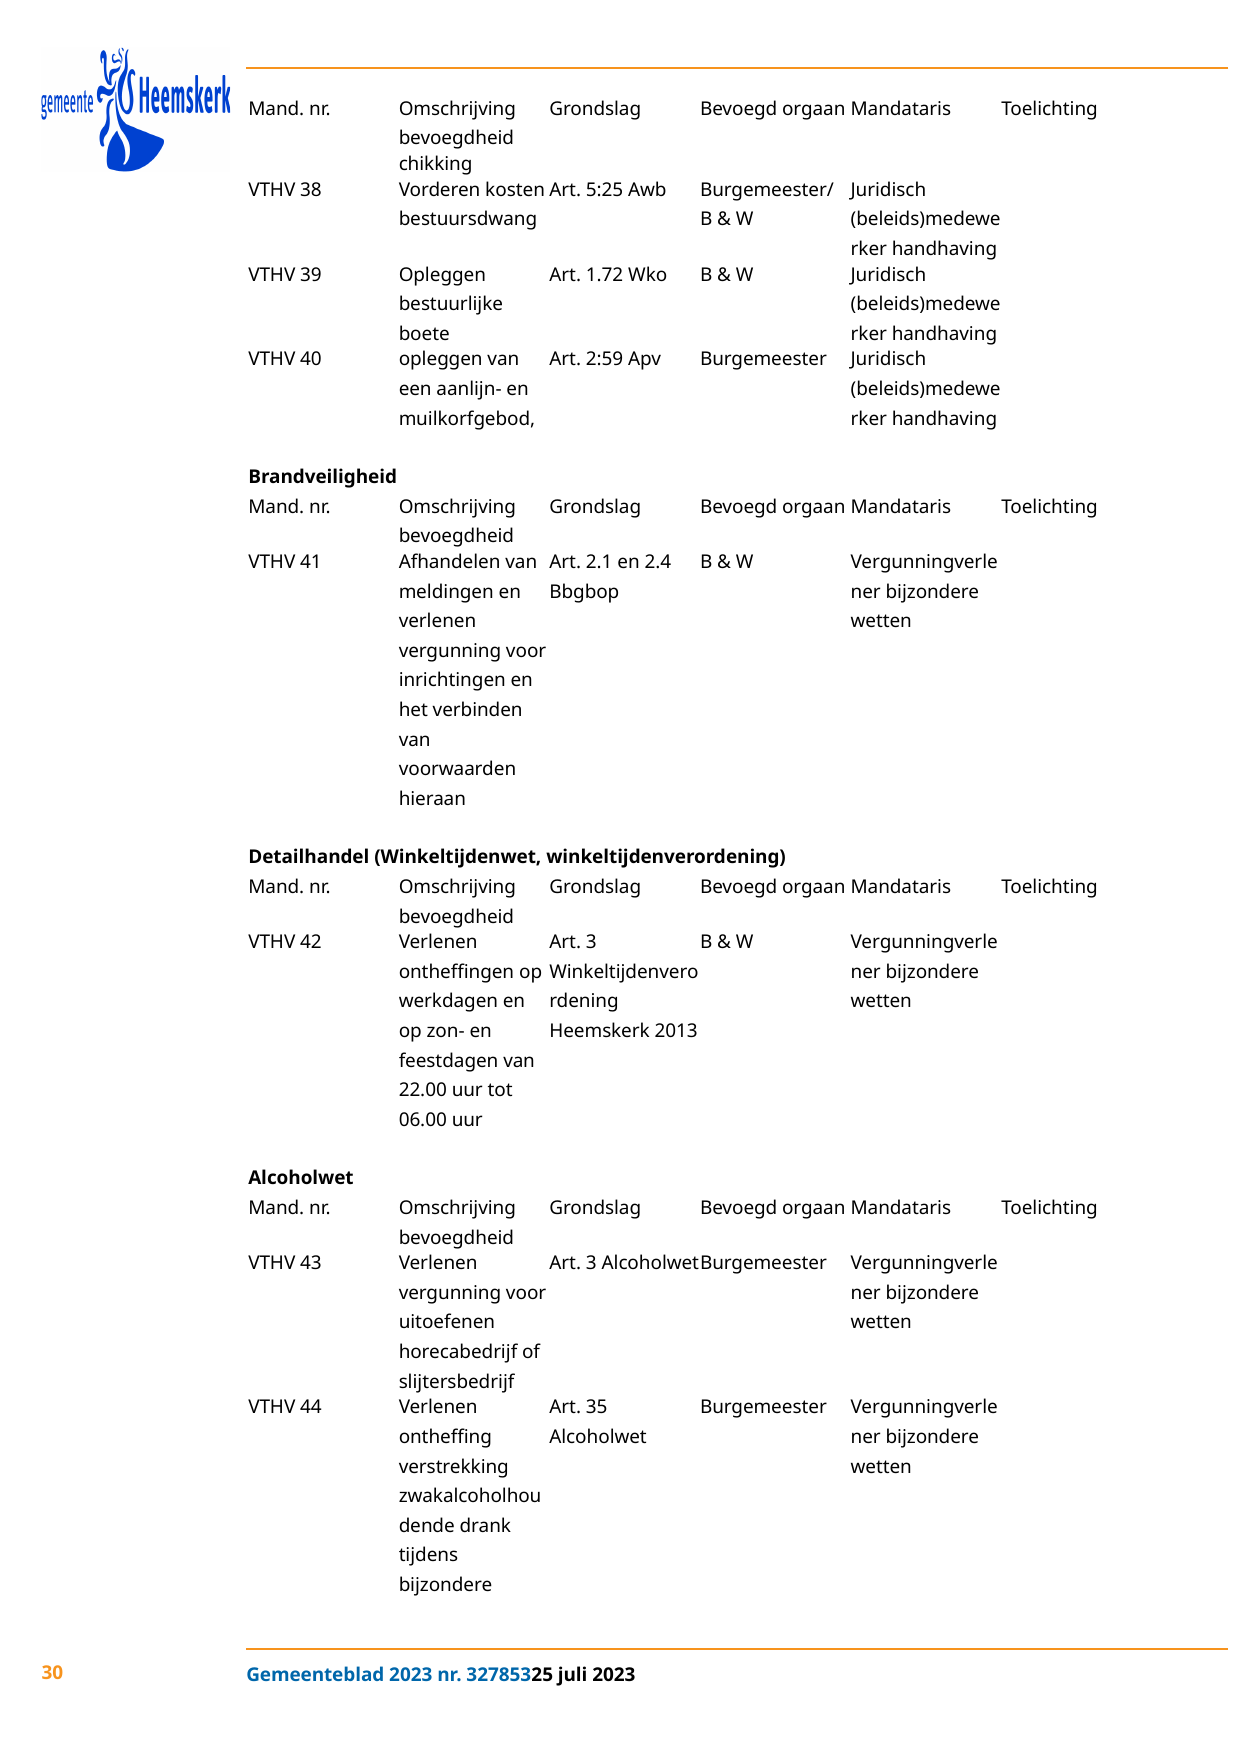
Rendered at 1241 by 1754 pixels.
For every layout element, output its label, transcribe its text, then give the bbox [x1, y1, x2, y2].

table_header Bevoegd orgaan [700, 1194, 850, 1249]
table_cell [1001, 261, 1152, 346]
table_header Omschrijving bevoegdheid [399, 873, 549, 928]
table_header Grondslag [549, 1194, 700, 1249]
table_cell [1001, 346, 1152, 431]
table_cell [1001, 1394, 1152, 1597]
table_cell Art. 2:59 Apv [549, 346, 700, 431]
table_cell VTHV 39 [248, 261, 398, 346]
table_cell Opleggen bestuurlijke boete [399, 261, 549, 346]
text Detailhandel (Winkeltijdenwet, winkeltijdenverordening) [248, 843, 1152, 869]
table_cell Vergunningverlener bijzondere wetten [850, 1394, 1001, 1597]
table_header Mand. nr. [248, 1194, 398, 1249]
table_cell chikking [399, 150, 549, 176]
table_cell Vergunningverlener bijzondere wetten [850, 929, 1001, 1132]
text Alcoholwet [248, 1164, 1152, 1190]
table_cell Art. 3 Winkeltijdenverordening Heemskerk 2013 [549, 929, 700, 1132]
table_cell [248, 150, 398, 176]
table_cell VTHV 43 [248, 1250, 398, 1394]
table_header Toelichting [1001, 1194, 1152, 1249]
table_cell Art. 5:25 Awb [549, 176, 700, 261]
table_header Toelichting [1001, 95, 1152, 150]
table_cell Verlenen ontheffingen op werkdagen en op zon- en feestdagen van 22.00 uur tot 06.00 uur [399, 929, 549, 1132]
table_header Omschrijving bevoegdheid [399, 1194, 549, 1249]
table_cell VTHV 41 [248, 548, 398, 811]
table_cell B & W [700, 548, 850, 811]
picture [41, 47, 231, 172]
table_cell B & W [700, 929, 850, 1132]
table_cell Vergunningverlener bijzondere wetten [850, 1250, 1001, 1394]
table_cell Burgemeester/ B & W [700, 176, 850, 261]
table_header Grondslag [549, 493, 700, 548]
table_cell VTHV 44 [248, 1394, 398, 1597]
table_header Mandataris [850, 95, 1001, 150]
table_header Omschrijving bevoegdheid [399, 493, 549, 548]
table_header Grondslag [549, 873, 700, 928]
table_header Bevoegd orgaan [700, 95, 850, 150]
table_header Mand. nr. [248, 873, 398, 928]
table_cell VTHV 42 [248, 929, 398, 1132]
table_cell Juridisch (beleids)medewerker handhaving [850, 176, 1001, 261]
table_header Mandataris [850, 873, 1001, 928]
table_cell Art. 2.1 en 2.4 Bbgbop [549, 548, 700, 811]
text Brandveiligheid [248, 463, 1152, 489]
table_header Toelichting [1001, 493, 1152, 548]
table_cell VTHV 40 [248, 346, 398, 431]
table_cell [549, 150, 700, 176]
table_header Mand. nr. [248, 493, 398, 548]
table_cell Verlenen vergunning voor uitoefenen horecabedrijf of slijtersbedrijf [399, 1250, 549, 1394]
table_header Bevoegd orgaan [700, 493, 850, 548]
table_cell [1001, 929, 1152, 1132]
table_header Bevoegd orgaan [700, 873, 850, 928]
table_cell Burgemeester [700, 1394, 850, 1597]
table_cell Vorderen kosten bestuursdwang [399, 176, 549, 261]
table_cell [850, 150, 1001, 176]
table_cell [1001, 1250, 1152, 1394]
table_cell Verlenen ontheffing verstrekking zwakalcoholhoudende drank tijdens bijzondere [399, 1394, 549, 1597]
table_cell VTHV 38 [248, 176, 398, 261]
table_cell Art. 1.72 Wko [549, 261, 700, 346]
table_cell [700, 150, 850, 176]
table_cell Art. 35 Alcoholwet [549, 1394, 700, 1597]
table_cell Afhandelen van meldingen en verlenen vergunning voor inrichtingen en het verbinden van voorwaarden hieraan [399, 548, 549, 811]
table_header Mandataris [850, 493, 1001, 548]
table_header Mandataris [850, 1194, 1001, 1249]
table_header Mand. nr. [248, 95, 398, 150]
table_header Omschrijving bevoegdheid [399, 95, 549, 150]
table_cell Juridisch (beleids)medewerker handhaving [850, 346, 1001, 431]
table_cell B & W [700, 261, 850, 346]
table_header Toelichting [1001, 873, 1152, 928]
table_cell Burgemeester [700, 346, 850, 431]
table_header Grondslag [549, 95, 700, 150]
table_cell [1001, 176, 1152, 261]
table_cell Vergunningverlener bijzondere wetten [850, 548, 1001, 811]
table_cell Juridisch (beleids)medewerker handhaving [850, 261, 1001, 346]
table_cell opleggen van een aanlijn- en muilkorfgebod, [399, 346, 549, 431]
table_cell Art. 3 Alcoholwet [549, 1250, 700, 1394]
table_cell [1001, 150, 1152, 176]
table_cell [1001, 548, 1152, 811]
table_cell Burgemeester [700, 1250, 850, 1394]
